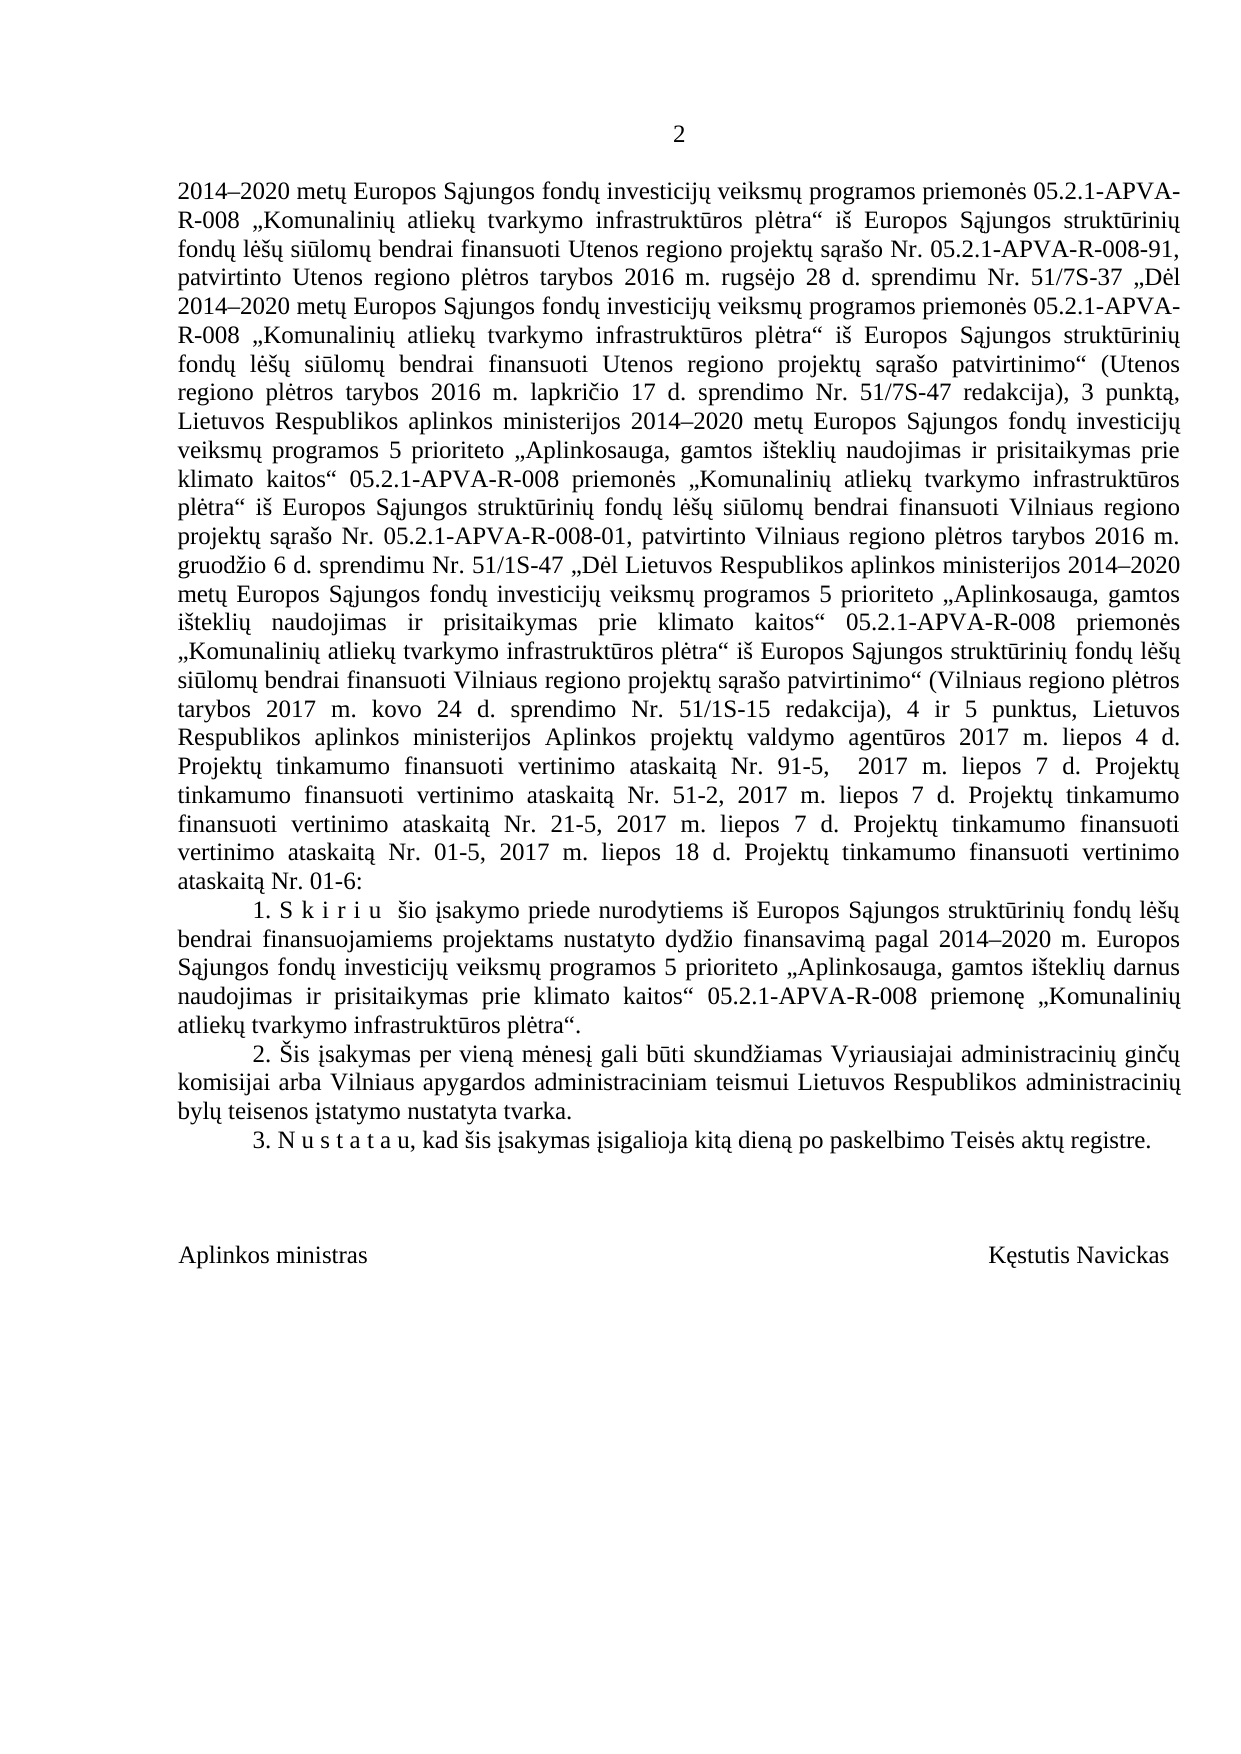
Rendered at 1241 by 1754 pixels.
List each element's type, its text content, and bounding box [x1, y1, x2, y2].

text 2014–2020 metų Europos Sąjungos fondų investicijų veiksmų programos priemonės 05.2.1-APVA-R-008 „Komunalinių atliekų tvarkymo infrastruktūros plėtra“ iš Europos Sąjungos struktūrinių fondų lėšų siūlomų bendrai finansuoti Utenos regiono projektų sąrašo Nr. 05.2.1-APVA-R-008-91, patvirtinto Utenos regiono plėtros tarybos 2016 m. rugsėjo 28 d. sprendimu Nr. 51/7S-37 „Dėl 2014–2020 metų Europos Sąjungos fondų investicijų veiksmų programos priemonės 05.2.1-APVA-R-008 „Komunalinių atliekų tvarkymo infrastruktūros plėtra“ iš Europos Sąjungos struktūrinių fondų lėšų siūlomų bendrai finansuoti Utenos regiono projektų sąrašo patvirtinimo“ (Utenos regiono plėtros tarybos 2016 m. lapkričio 17 d. sprendimo Nr. 51/7S-47 redakcija), 3 punktą, Lietuvos Respublikos aplinkos ministerijos 2014–2020 metų Europos Sąjungos fondų investicijų veiksmų programos 5 prioriteto „Aplinkosauga, gamtos išteklių naudojimas ir prisitaikymas prie klimato kaitos“ 05.2.1-APVA-R-008 priemonės „Komunalinių atliekų tvarkymo infrastruktūros plėtra“ iš Europos Sąjungos struktūrinių fondų lėšų siūlomų bendrai finansuoti Vilniaus regiono projektų sąrašo Nr. 05.2.1-APVA-R-008-01, patvirtinto Vilniaus regiono plėtros tarybos 2016 m. gruodžio 6 d. sprendimu Nr. 51/1S-47 „Dėl Lietuvos Respublikos aplinkos ministerijos 2014–2020 metų Europos Sąjungos fondų investicijų veiksmų programos 5 prioriteto „Aplinkosauga, gamtos išteklių naudojimas ir prisitaikymas prie klimato kaitos“ 05.2.1-APVA-R-008 priemonės „Komunalinių atliekų tvarkymo infrastruktūros plėtra“ iš Europos Sąjungos struktūrinių fondų lėšų siūlomų bendrai finansuoti Vilniaus regiono projektų sąrašo patvirtinimo“ (Vilniaus regiono plėtros tarybos 2017 m. kovo 24 d. sprendimo Nr. 51/1S-15 redakcija), 4 ir 5 punktus, Lietuvos Respublikos aplinkos ministerijos Aplinkos projektų valdymo agentūros 2017 m. liepos 4 d. Projektų tinkamumo finansuoti vertinimo ataskaitą Nr. 91-5, 2017 m. liepos 7 d. Projektų tinkamumo finansuoti vertinimo ataskaitą Nr. 51-2, 2017 m. liepos 7 d. Projektų tinkamumo finansuoti vertinimo ataskaitą Nr. 21-5, 2017 m. liepos 7 d. Projektų tinkamumo finansuoti vertinimo ataskaitą Nr. 01-5, 2017 m. liepos 18 d. Projektų tinkamumo finansuoti vertinimo ataskaitą Nr. 01-6: [177, 176, 1181, 895]
text 1. S k i r i u šio įsakymo priede nurodytiems iš Europos Sąjungos struktūrinių fondų lėšų bendrai finansuojamiems projektams nustatyto dydžio finansavimą pagal 2014–2020 m. Europos Sąjungos fondų investicijų veiksmų programos 5 prioriteto „Aplinkosauga, gamtos išteklių darnus naudojimas ir prisitaikymas prie klimato kaitos“ 05.2.1-APVA-R-008 priemonę „Komunalinių atliekų tvarkymo infrastruktūros plėtra“. [177, 895, 1181, 1039]
text 2. Šis įsakymas per vieną mėnesį gali būti skundžiamas Vyriausiajai administracinių ginčų komisijai arba Vilniaus apygardos administraciniam teismui Lietuvos Respublikos administracinių bylų teisenos įstatymo nustatyta tvarka. [177, 1039, 1181, 1125]
text Aplinkos ministras Kęstutis Navickas [178, 1240, 1177, 1269]
text 3. N u s t a t a u, kad šis įsakymas įsigalioja kitą dieną po paskelbimo Teisės aktų registre. [177, 1125, 1181, 1154]
